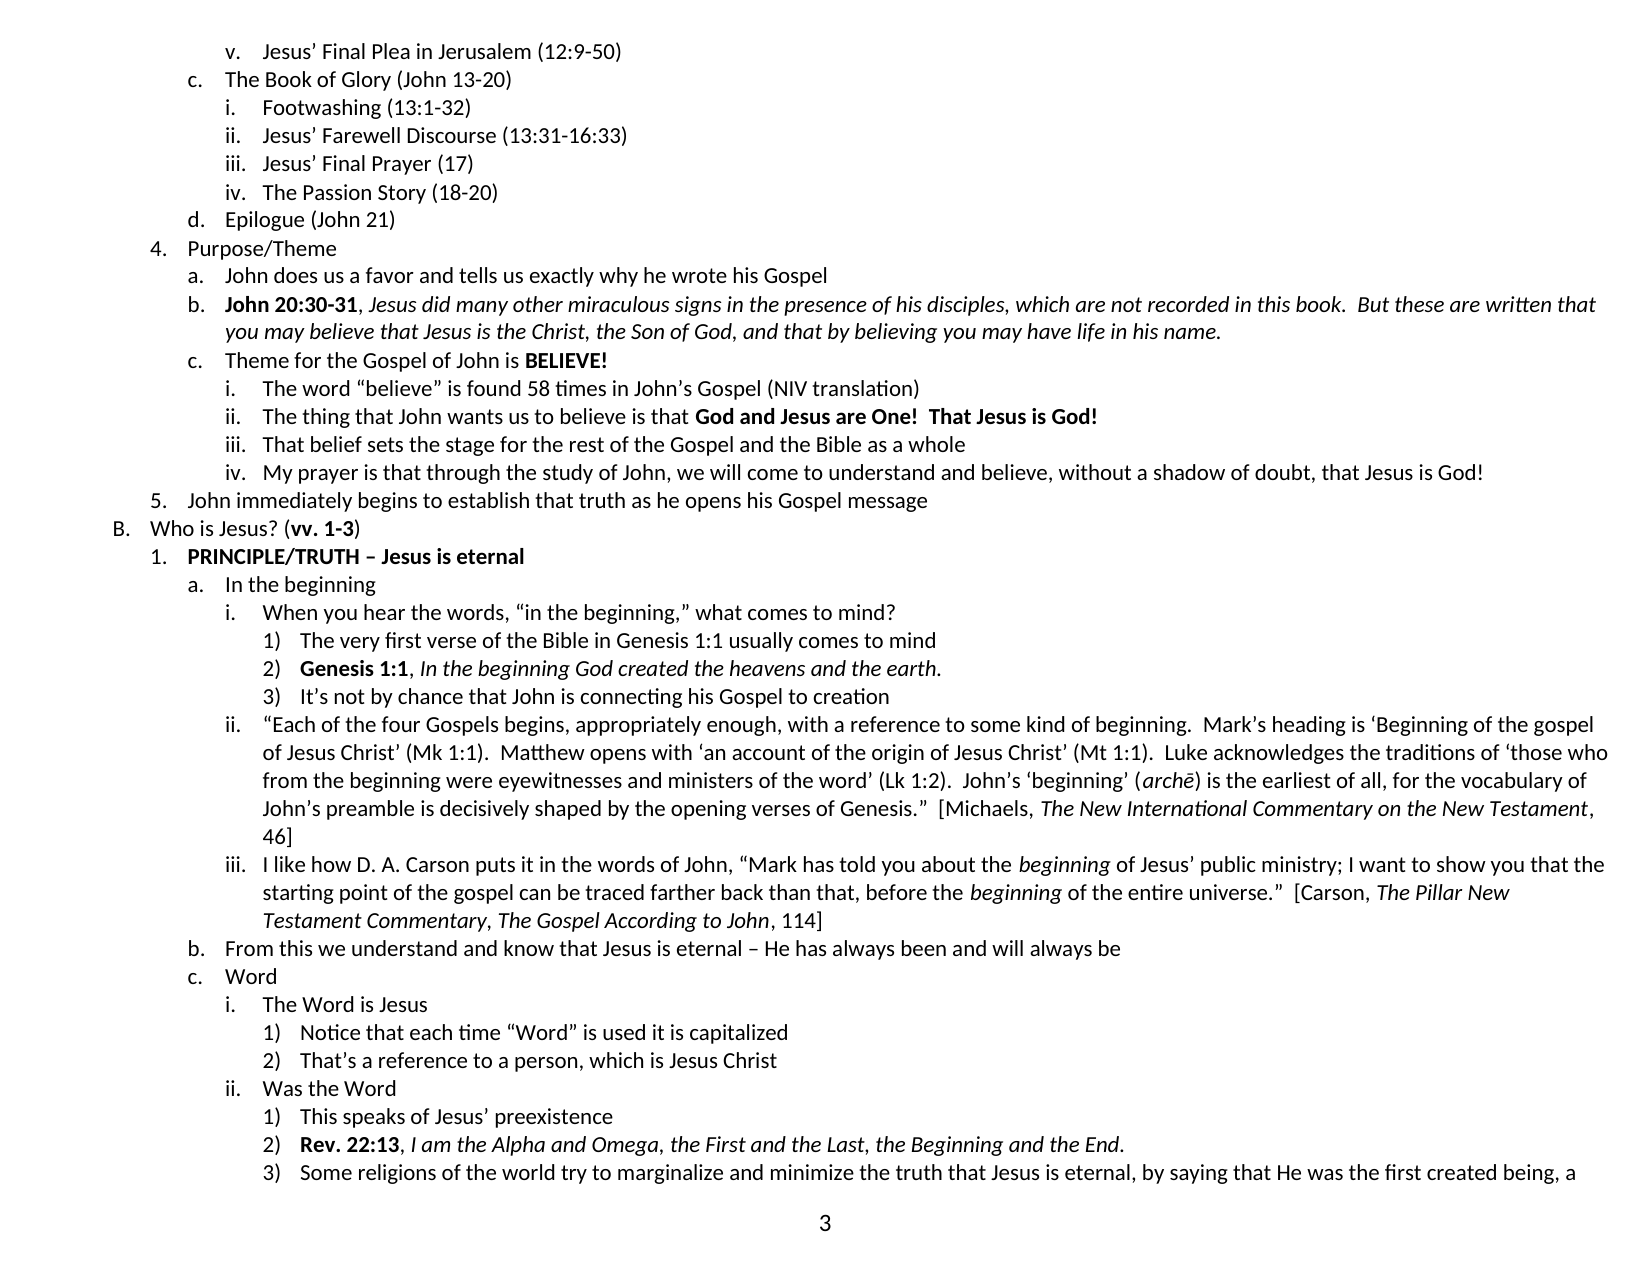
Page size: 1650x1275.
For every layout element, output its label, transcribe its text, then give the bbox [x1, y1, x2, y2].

list Word [187, 962, 1612, 990]
list I like how D. A. Carson puts it in the words of John, “Mark has told you about the beginning of Jesus’ public ministry; I want to show you that the starting point of the gospel can be traced farther back than that, before the beginning of the entire universe.” [Carson, The Pillar New Testament Commentary, The Gospel According to John, 114] [225, 850, 1612, 934]
list Was the Word [225, 1074, 1612, 1102]
list The Passion Story (18-20) [225, 178, 1612, 206]
list Theme for the Gospel of John is BELIEVE! [187, 346, 1612, 374]
list From this we understand and know that Jesus is eternal – He has always been and will always be [187, 934, 1612, 962]
list Jesus’ Final Prayer (17) [225, 149, 1612, 178]
list Jesus’ Farewell Discourse (13:31-16:33) [225, 122, 1612, 149]
list John does us a favor and tells us exactly why he wrote his Gospel [187, 262, 1612, 290]
list Some religions of the world try to marginalize and minimize the truth that Jesus is eternal, by saying that He was the first created being, a [262, 1158, 1612, 1186]
list Jesus’ Final Plea in Jerusalem (12:9-50) [225, 37, 1612, 66]
list Rev. 22:13, I am the Alpha and Omega, the First and the Last, the Beginning and the End. [262, 1130, 1612, 1158]
list In the beginning [187, 570, 1612, 598]
list Genesis 1:1, In the beginning God created the heavens and the earth. [262, 654, 1612, 682]
list The very first verse of the Bible in Genesis 1:1 usually comes to mind [262, 626, 1612, 654]
list The Word is Jesus [225, 990, 1612, 1018]
list This speaks of Jesus’ preexistence [262, 1102, 1612, 1130]
list It’s not by chance that John is connecting his Gospel to creation [262, 682, 1612, 710]
list John 20:30-31, Jesus did many other miraculous signs in the presence of his disciples, which are not recorded in this book. But these are written that you may believe that Jesus is the Christ, the Son of God, and that by believing you may have life in his name. [187, 290, 1612, 346]
list Purpose/Theme [150, 234, 1612, 262]
list PRINCIPLE/TRUTH – Jesus is eternal [150, 542, 1612, 570]
list When you hear the words, “in the beginning,” what comes to mind? [225, 598, 1612, 626]
list My prayer is that through the study of John, we will come to understand and believe, without a shadow of doubt, that Jesus is God! [225, 458, 1612, 486]
list Notice that each time “Word” is used it is capitalized [262, 1018, 1612, 1046]
list That’s a reference to a person, which is Jesus Christ [262, 1046, 1612, 1074]
list The Book of Glory (John 13-20) [187, 66, 1612, 93]
list John immediately begins to establish that truth as he opens his Gospel message [150, 486, 1612, 514]
list Footwashing (13:1-32) [225, 93, 1612, 122]
list Who is Jesus? (vv. 1-3) [112, 514, 1612, 542]
list That belief sets the stage for the rest of the Gospel and the Bible as a whole [225, 430, 1612, 458]
list The word “believe” is found 58 times in John’s Gospel (NIV translation) [225, 374, 1612, 402]
list The thing that John wants us to believe is that God and Jesus are One! That Jesus is God! [225, 402, 1612, 430]
list “Each of the four Gospels begins, appropriately enough, with a reference to some kind of beginning. Mark’s heading is ‘Beginning of the gospel of Jesus Christ’ (Mk 1:1). Matthew opens with ‘an account of the origin of Jesus Christ’ (Mt 1:1). Luke acknowledges the traditions of ‘those who from the beginning were eyewitnesses and ministers of the word’ (Lk 1:2). John’s ‘beginning’ (archē) is the earliest of all, for the vocabulary of John’s preamble is decisively shaped by the opening verses of Genesis.” [Michaels, The New International Commentary on the New Testament, 46] [225, 710, 1612, 850]
list Epilogue (John 21) [187, 206, 1612, 234]
